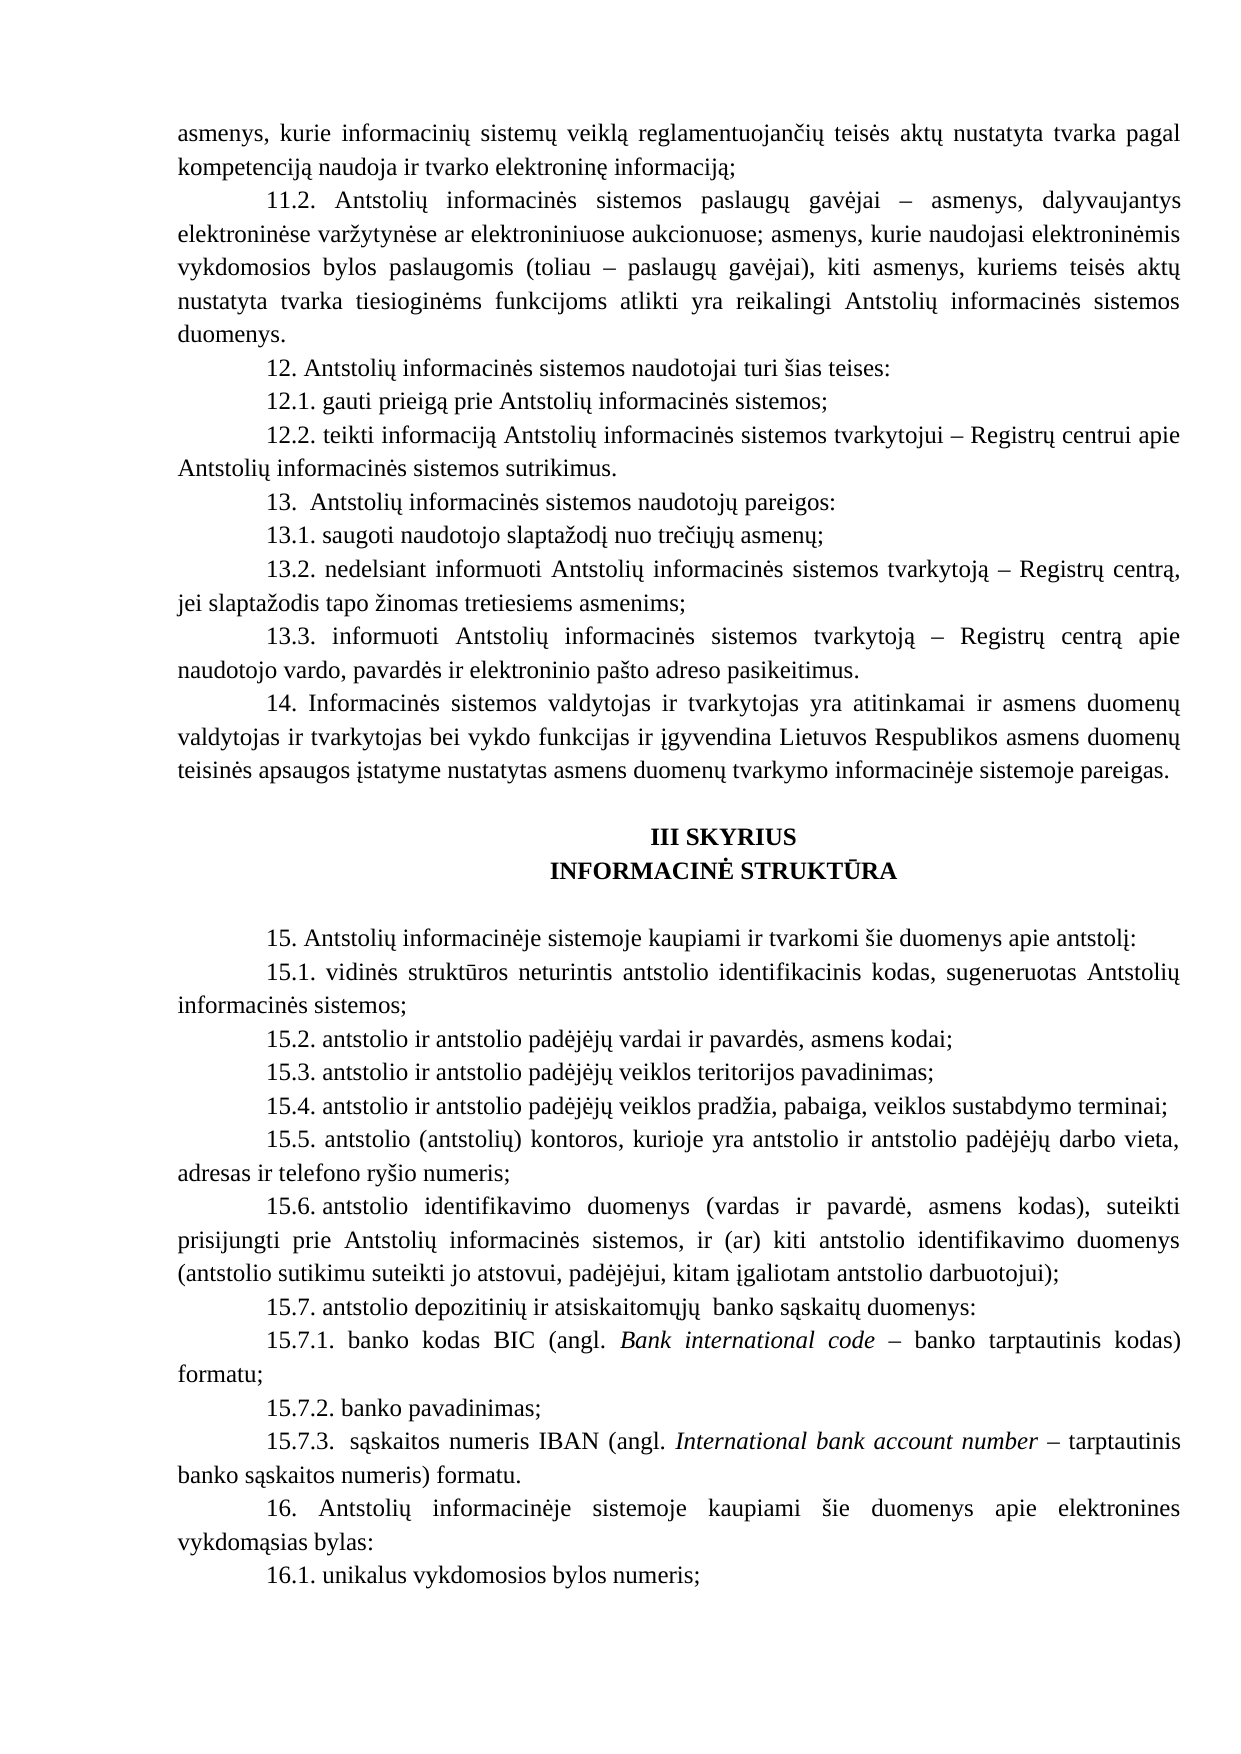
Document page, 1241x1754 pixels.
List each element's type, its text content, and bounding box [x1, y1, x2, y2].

text 15.2. antstolio ir antstolio padėjėjų vardai ir pavardės, asmens kodai; [177, 1024, 1181, 1052]
text 13.2. nedelsiant informuoti Antstolių informacinės sistemos tvarkytoją – Registrų centrą, jei slaptažodis tapo žinomas tretiesiems asmenims; [177, 554, 1181, 616]
text 15.4. antstolio ir antstolio padėjėjų veiklos pradžia, pabaiga, veiklos sustabdymo terminai; [177, 1091, 1181, 1119]
text 15.7.3. sąskaitos numeris IBAN (angl. International bank account number – tarptautinis banko sąskaitos numeris) formatu. [177, 1426, 1181, 1488]
text 13.1. saugoti naudotojo slaptažodį nuo trečiųjų asmenų; [177, 521, 1181, 549]
text 14. Informacinės sistemos valdytojas ir tvarkytojas yra atitinkamai ir asmens duomenų valdytojas ir tvarkytojas bei vykdo funkcijas ir įgyvendina Lietuvos Respublikos asmens duomenų teisinės apsaugos įstatyme nustatytas asmens duomenų tvarkymo informacinėje sistemoje pareigas. [177, 688, 1181, 784]
text INFORMACINĖ STRUKTŪRA [177, 856, 1181, 885]
text 12.2. teikti informaciją Antstolių informacinės sistemos tvarkytojui – Registrų centrui apie Antstolių informacinės sistemos sutrikimus. [177, 420, 1181, 482]
text 15.7. antstolio depozitinių ir atsiskaitomųjų banko sąskaitų duomenys: [177, 1292, 1181, 1321]
text 15.7.2. banko pavadinimas; [177, 1393, 1181, 1421]
text 16.1. unikalus vykdomosios bylos numeris; [177, 1560, 1181, 1589]
text 15.6. antstolio identifikavimo duomenys (vardas ir pavardė, asmens kodas), suteikti prisijungti prie Antstolių informacinės sistemos, ir (ar) kiti antstolio identifikavimo duomenys (antstolio sutikimu suteikti jo atstovui, padėjėjui, kitam įgaliotam antstolio darbuotojui); [177, 1191, 1181, 1287]
text 13.3. informuoti Antstolių informacinės sistemos tvarkytoją – Registrų centrą apie naudotojo vardo, pavardės ir elektroninio pašto adreso pasikeitimus. [177, 621, 1181, 683]
text 16. Antstolių informacinėje sistemoje kaupiami šie duomenys apie elektronines vykdomąsias bylas: [177, 1493, 1181, 1556]
text 15.3. antstolio ir antstolio padėjėjų veiklos teritorijos pavadinimas; [177, 1057, 1181, 1086]
text 12. Antstolių informacinės sistemos naudotojai turi šias teises: [177, 353, 1181, 382]
text 15.1. vidinės struktūros neturintis antstolio identifikacinis kodas, sugeneruotas Antstolių informacinės sistemos; [177, 957, 1181, 1019]
text 15.5. antstolio (antstolių) kontoros, kurioje yra antstolio ir antstolio padėjėjų darbo vieta, adresas ir telefono ryšio numeris; [177, 1124, 1181, 1187]
text 11.2. Antstolių informacinės sistemos paslaugų gavėjai – asmenys, dalyvaujantys elektroninėse varžytynėse ar elektroniniuose aukcionuose; asmenys, kurie naudojasi elektroninėmis vykdomosios bylos paslaugomis (toliau – paslaugų gavėjai), kiti asmenys, kuriems teisės aktų nustatyta tvarka tiesioginėms funkcijoms atlikti yra reikalingi Antstolių informacinės sistemos duomenys. [177, 185, 1181, 348]
text 13. Antstolių informacinės sistemos naudotojų pareigos: [177, 487, 1181, 516]
text 12.1. gauti prieigą prie Antstolių informacinės sistemos; [177, 386, 1181, 415]
text 15.7.1. banko kodas BIC (angl. Bank international code – banko tarptautinis kodas) formatu; [177, 1326, 1181, 1388]
text asmenys, kurie informacinių sistemų veiklą reglamentuojančių teisės aktų nustatyta tvarka pagal kompetenciją naudoja ir tvarko elektroninę informaciją; [177, 118, 1181, 180]
text 15. Antstolių informacinėje sistemoje kaupiami ir tvarkomi šie duomenys apie antstolį: [177, 923, 1181, 952]
text III SKYRIUS [177, 822, 1181, 851]
